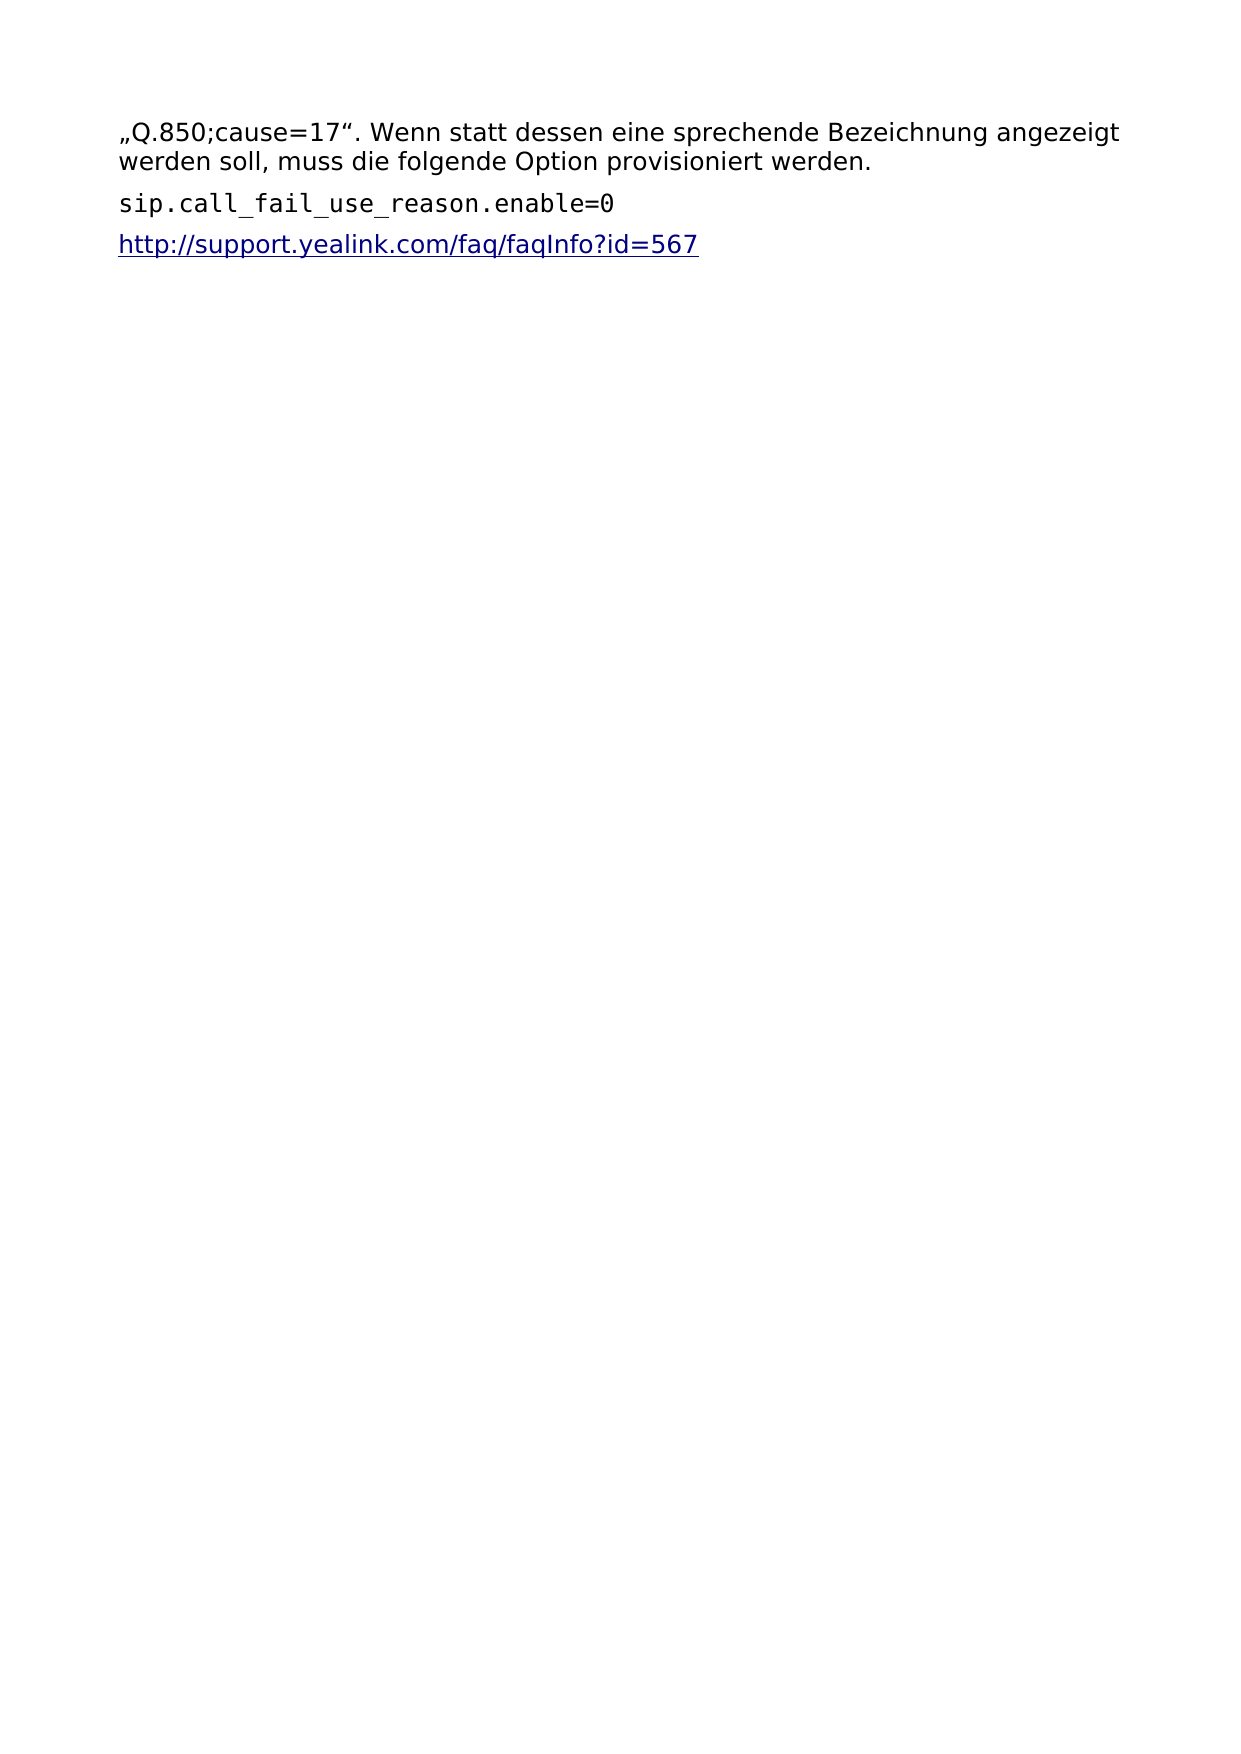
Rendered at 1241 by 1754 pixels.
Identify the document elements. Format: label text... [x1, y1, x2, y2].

text sip.call_fail_use_reason.enable=0 [118, 189, 1122, 218]
text http://support.yealink.com/faq/faqInfo?id=567 [118, 231, 1122, 260]
text „Q.850;cause=17“. Wenn statt dessen eine sprechende Bezeichnung angezeigt werden soll, muss die folgende Option provisioniert werden. [118, 118, 1122, 176]
